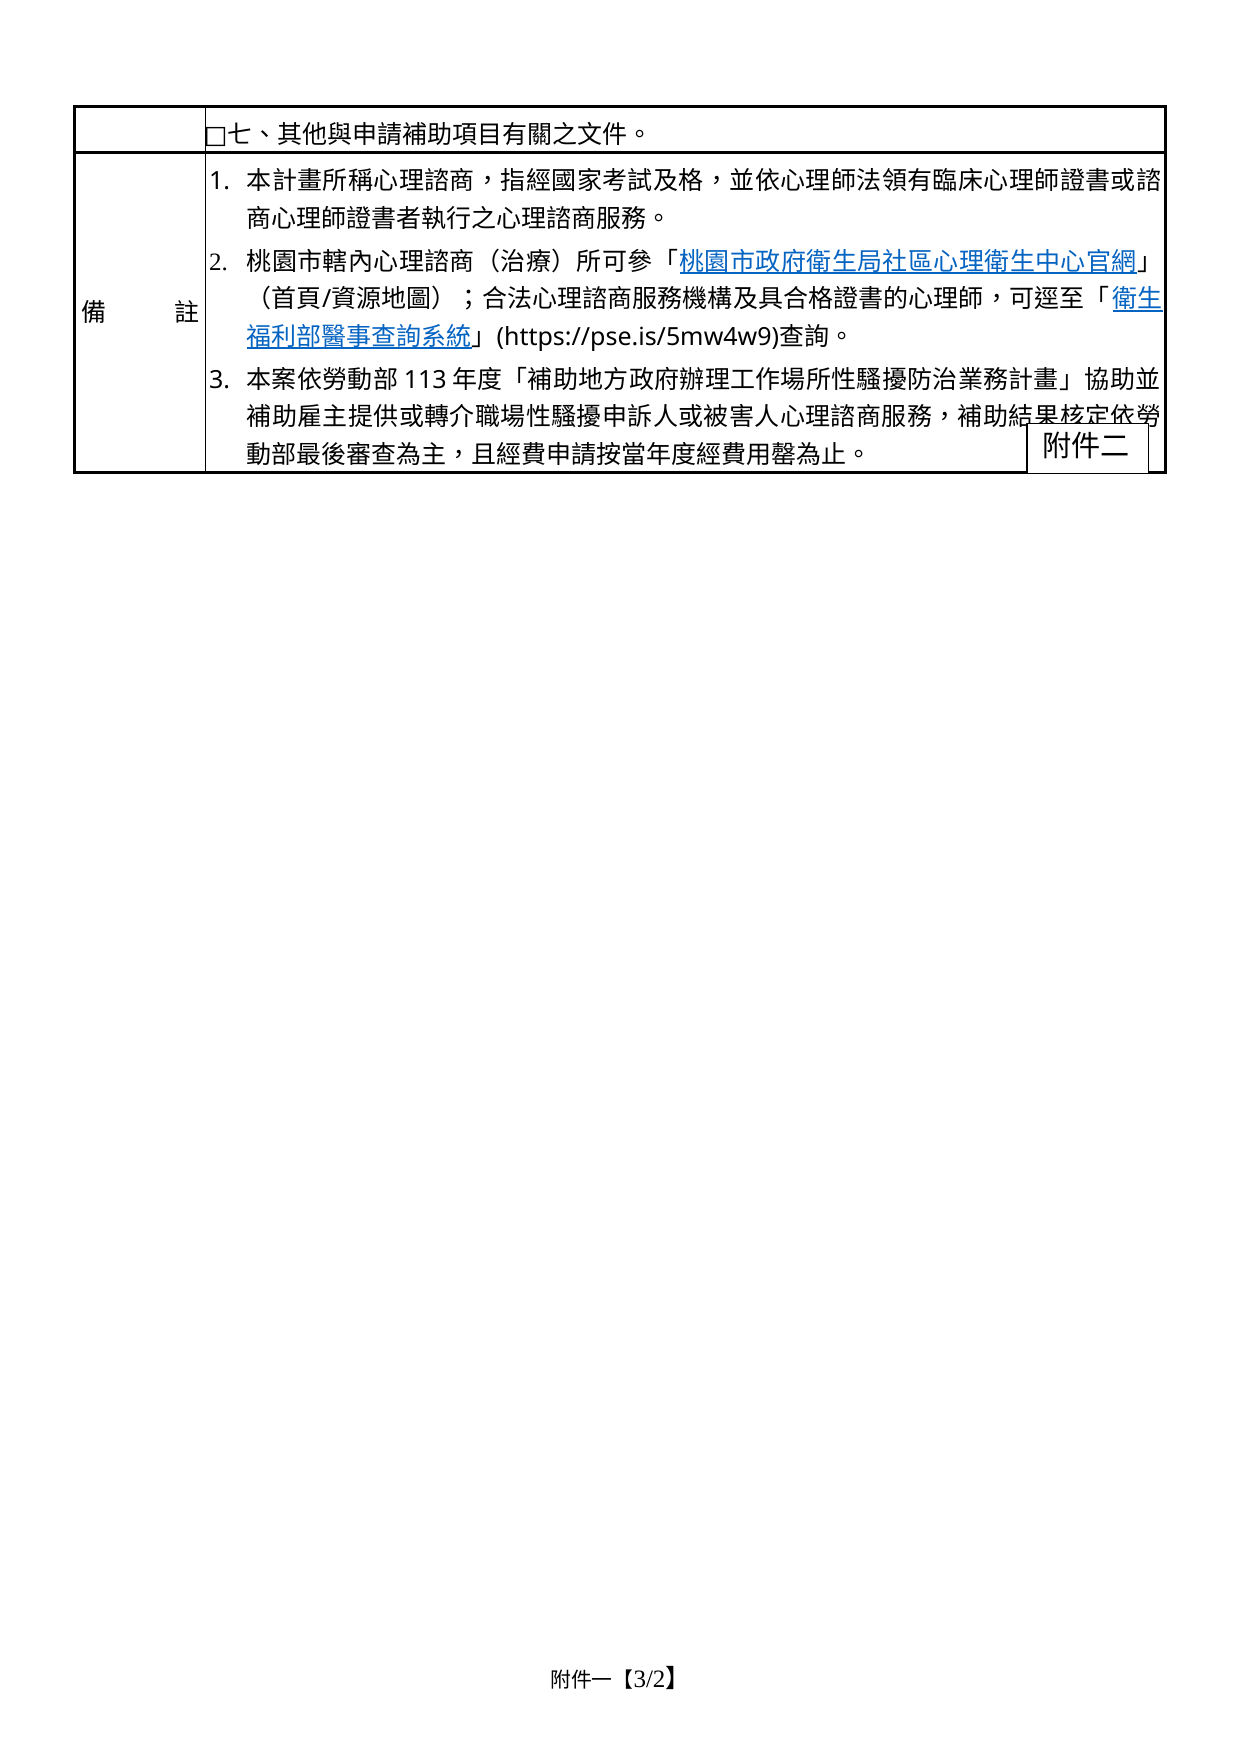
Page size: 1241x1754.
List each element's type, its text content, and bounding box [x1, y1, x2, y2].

table_cell 備註 [76, 154, 205, 471]
table_cell 本計畫所稱心理諮商，指經國家考試及格，並依心理師法領有臨床心理師證書或諮商心理師證書者執行之心理諮商服務。 桃園市轄內心理諮商（治療）所可參「桃園市政府衛生局社區心理衛生中心官網」（首頁/資源地圖）；合法心理諮商服務機構及具合格證書的心理師，可逕至「衛生福利部醫事查詢系統」(https://pse.is/5mw4w9)查詢。 本案依勞動部113年度「補助地方政府辦理工作場所性騷擾防治業務計畫」協助並補助雇主提供或轉介職場性騷擾申訴人或被害人心理諮商服務，補助結果核定依勞動部最後審查為主，且經費申請按當年度經費用罄為止。 [206, 154, 1164, 471]
text 附件二 [1042, 431, 1133, 463]
table_cell [76, 108, 205, 151]
table_cell □七、其他與申請補助項目有關之文件。 [206, 108, 1164, 151]
